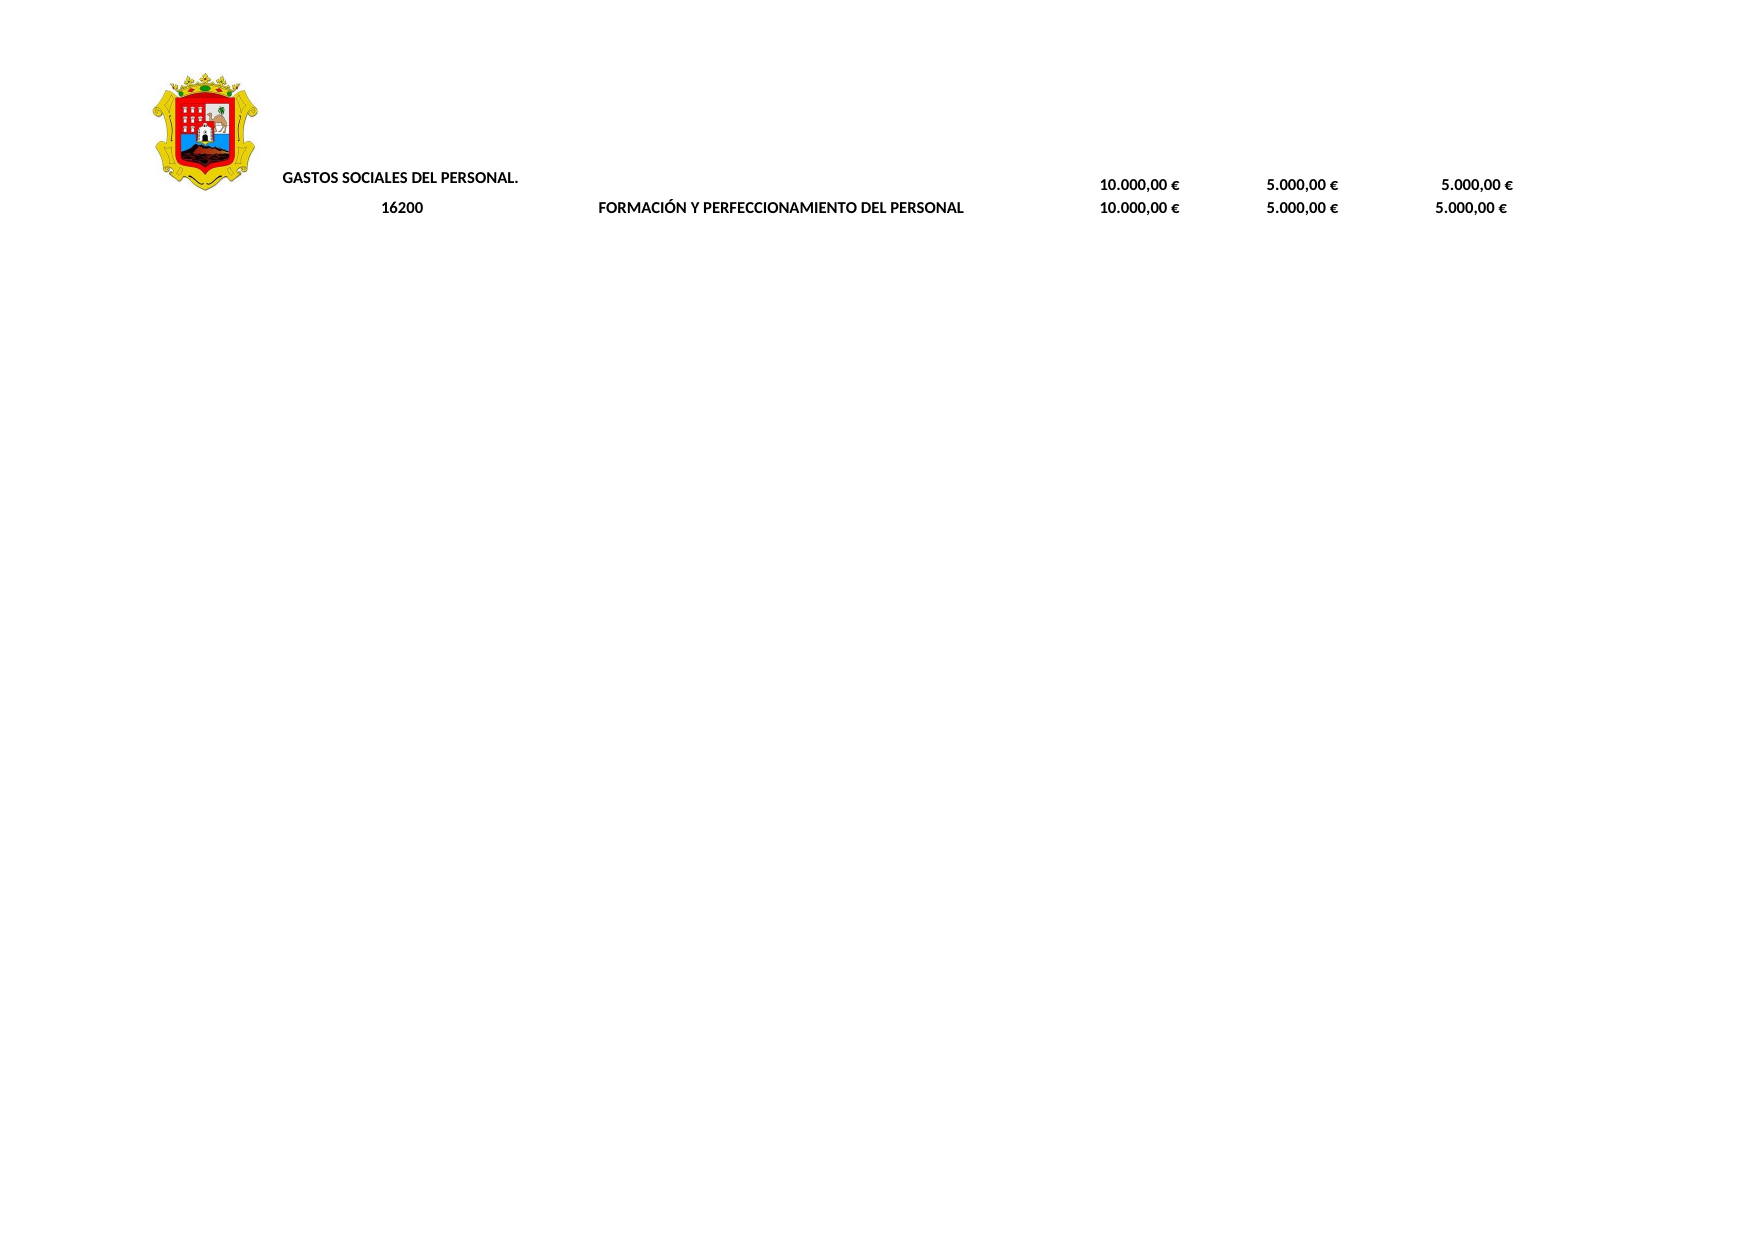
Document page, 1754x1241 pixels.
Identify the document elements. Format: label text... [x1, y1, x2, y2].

text 16200 FORMACIÓN Y PERFECCIONAMIENTO DEL PERSONAL 10.000,00 € 5.000,00 € 5.000,00 € [155, 198, 1511, 218]
table_cell 162 [148, 168, 282, 198]
table_cell GASTOS SOCIALES DEL PERSONAL. [282, 168, 1056, 198]
table_cell 10.000,00 € 5.000,00 € 5.000,00 € [1056, 168, 1518, 198]
